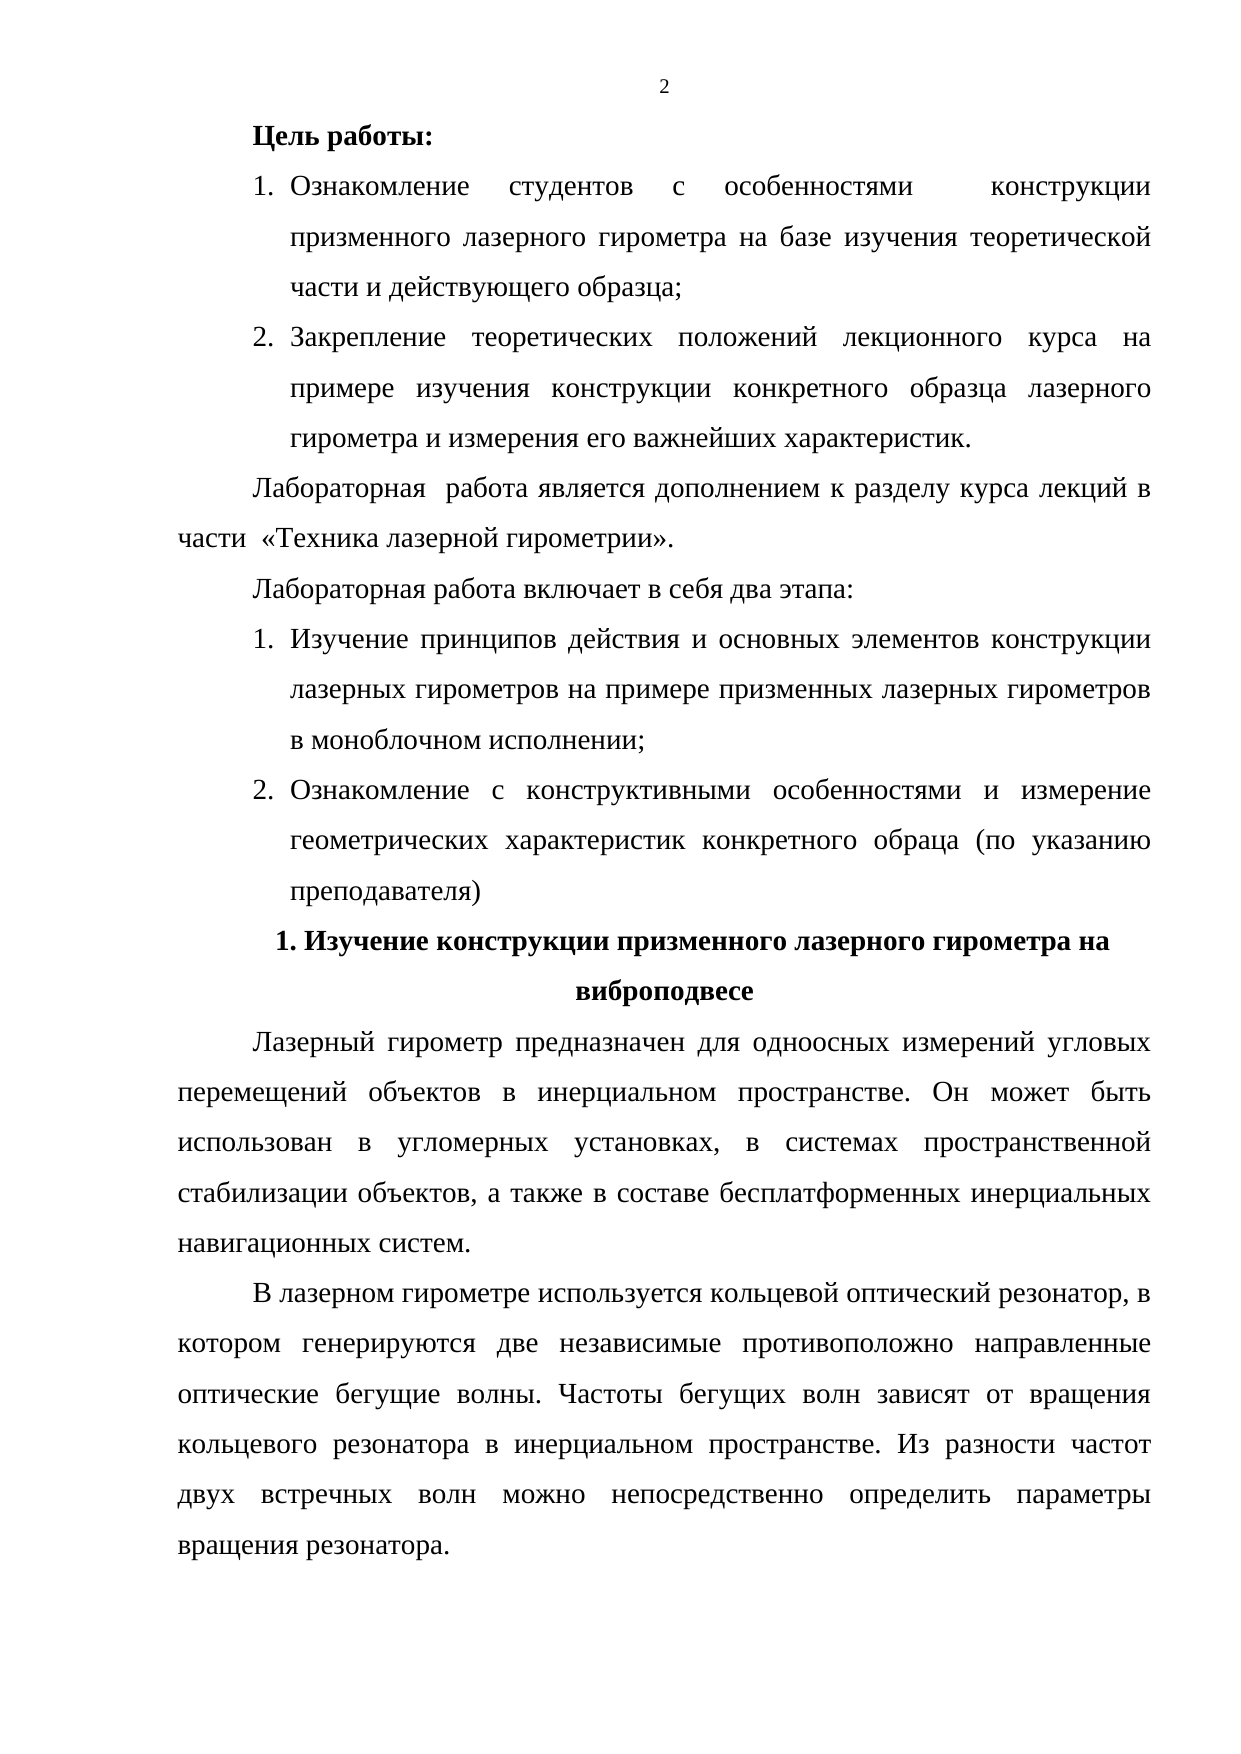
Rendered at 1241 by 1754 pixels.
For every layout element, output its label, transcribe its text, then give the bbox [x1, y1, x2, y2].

list Ознакомление с конструктивными особенностями и измерение геометрических характеристик конкретного обраца (по указанию преподавателя) [252, 772, 1152, 906]
list Изучение принципов действия и основных элементов конструкции лазерных гирометров на примере призменных лазерных гирометров в моноблочном исполнении; [252, 621, 1152, 755]
list Закрепление теоретических положений лекционного курса на примере изучения конструкции конкретного образца лазерного гирометра и измерения его важнейших характеристик. [252, 319, 1152, 453]
text В лазерном гирометре используется кольцевой оптический резонатор, в котором генерируются две независимые противоположно направленные оптические бегущие волны. Частоты бегущих волн зависят от вращения кольцевого резонатора в инерциальном пространстве. Из разности частот двух встречных волн можно непосредственно определить параметры вращения резонатора. [177, 1275, 1152, 1560]
text Цель работы: [177, 118, 1152, 152]
list Ознакомление студентов с особенностями конструкции призменного лазерного гирометра на базе изучения теоретической части и действующего образца; [252, 168, 1152, 303]
text 1. Изучение конструкции призменного лазерного гирометра на виброподвесе [177, 923, 1152, 1007]
text Лазерный гирометр предназначен для одноосных измерений угловых перемещений объектов в инерциальном пространстве. Он может быть использован в угломерных установках, в системах пространственной стабилизации объектов, а также в составе бесплатформенных инерциальных навигационных систем. [177, 1024, 1152, 1258]
text Лабораторная работа является дополнением к разделу курса лекций в части «Техника лазерной гирометрии». [177, 470, 1152, 554]
text Лабораторная работа включает в себя два этапа: [177, 571, 1152, 604]
